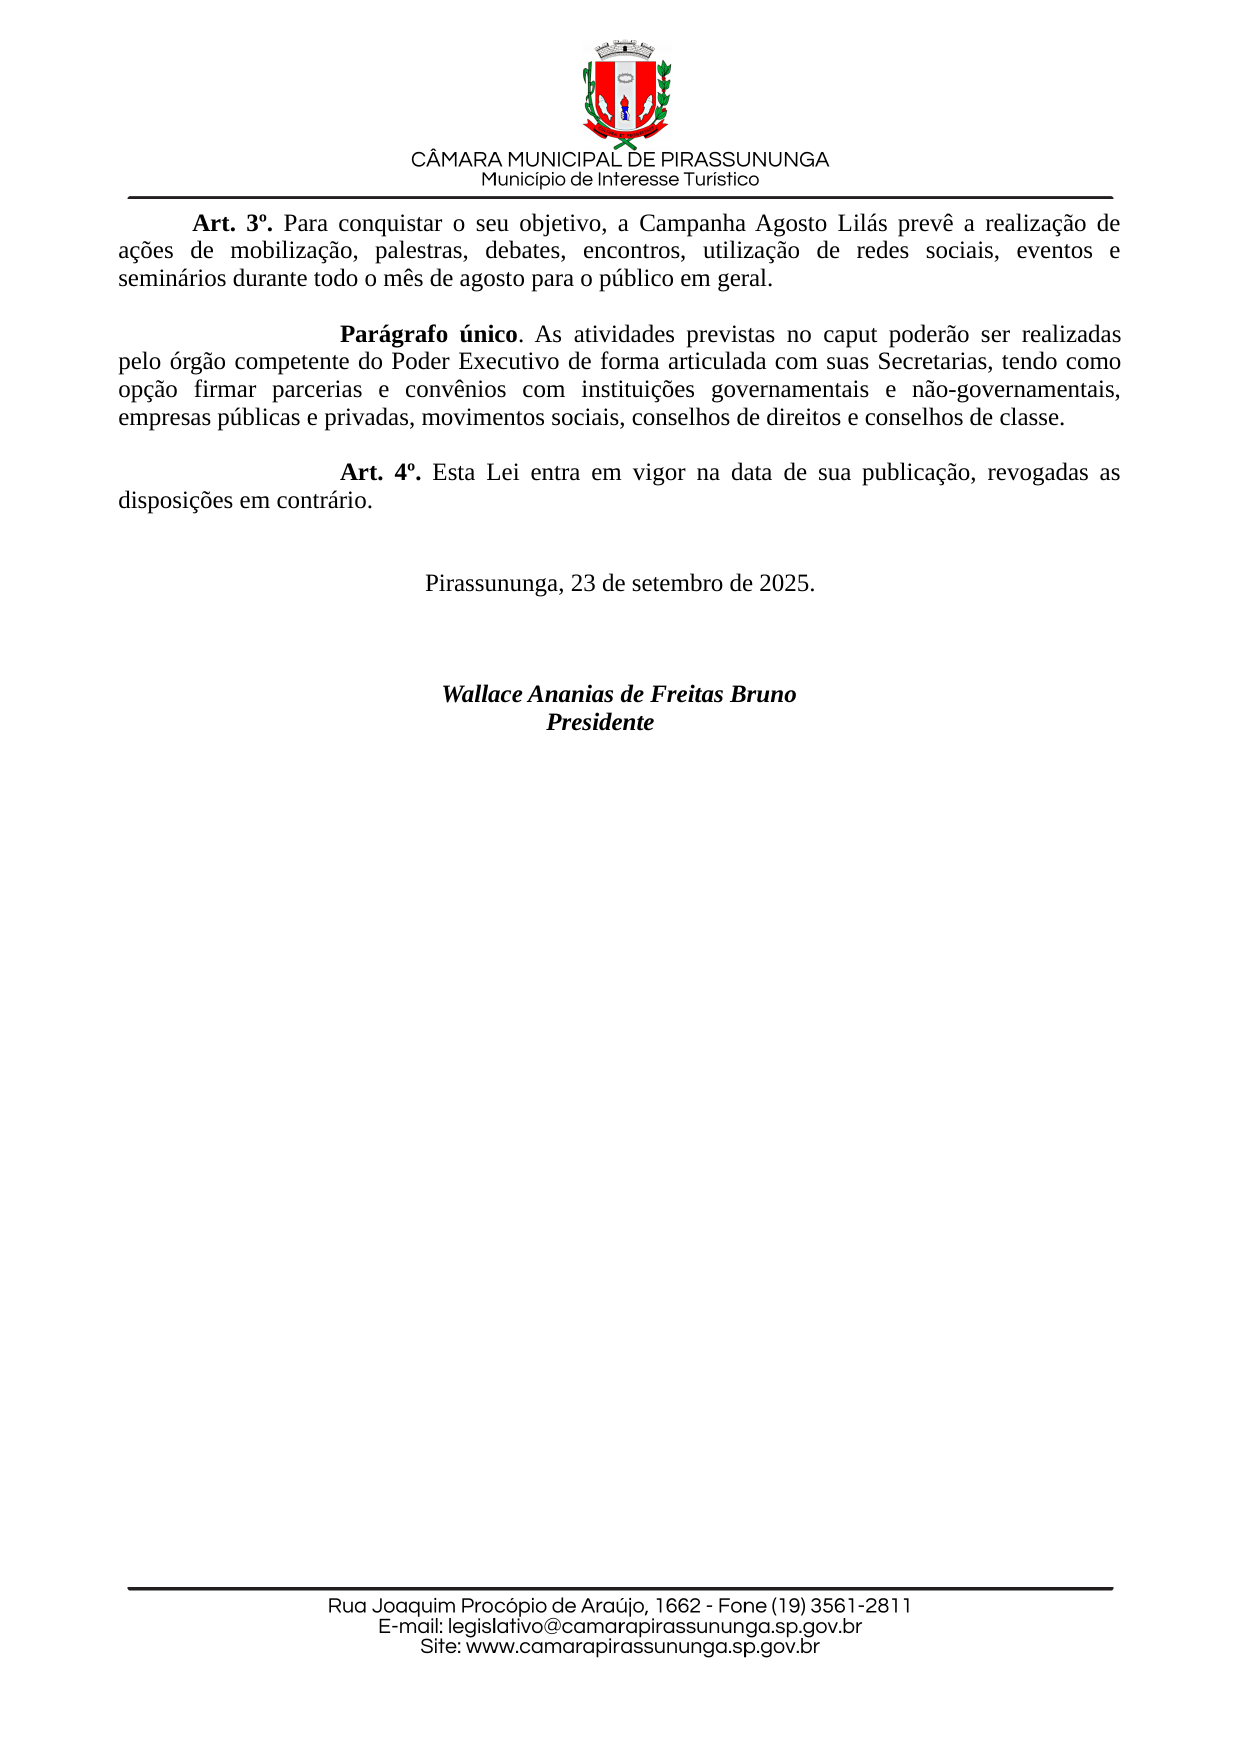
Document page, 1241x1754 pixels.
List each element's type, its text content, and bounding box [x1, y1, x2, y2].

text Pirassununga, 23 de setembro de 2025. [118, 569, 1122, 597]
text Presidente [118, 708, 1122, 735]
text Art. 3º. Para conquistar o seu objetivo, a Campanha Agosto Lilás prevê a realização de ações de mobilização, palestras, debates, encontros, utilização de redes sociais, eventos e seminários durante todo o mês de agosto para o público em geral. [118, 199, 1122, 292]
text Art. 4º. Esta Lei entra em vigor na data de sua publicação, revogadas as disposições em contrário. [118, 458, 1122, 514]
picture [118, 32, 1122, 199]
text Parágrafo único. As atividades previstas no caput poderão ser realizadas pelo órgão competente do Poder Executivo de forma articulada com suas Secretarias, tendo como opção firmar parcerias e convênios com instituições governamentais e não-governamentais, empresas públicas e privadas, movimentos sociais, conselhos de direitos e conselhos de classe. [118, 320, 1122, 431]
picture [118, 1587, 1122, 1754]
text Wallace Ananias de Freitas Bruno [118, 680, 1122, 708]
